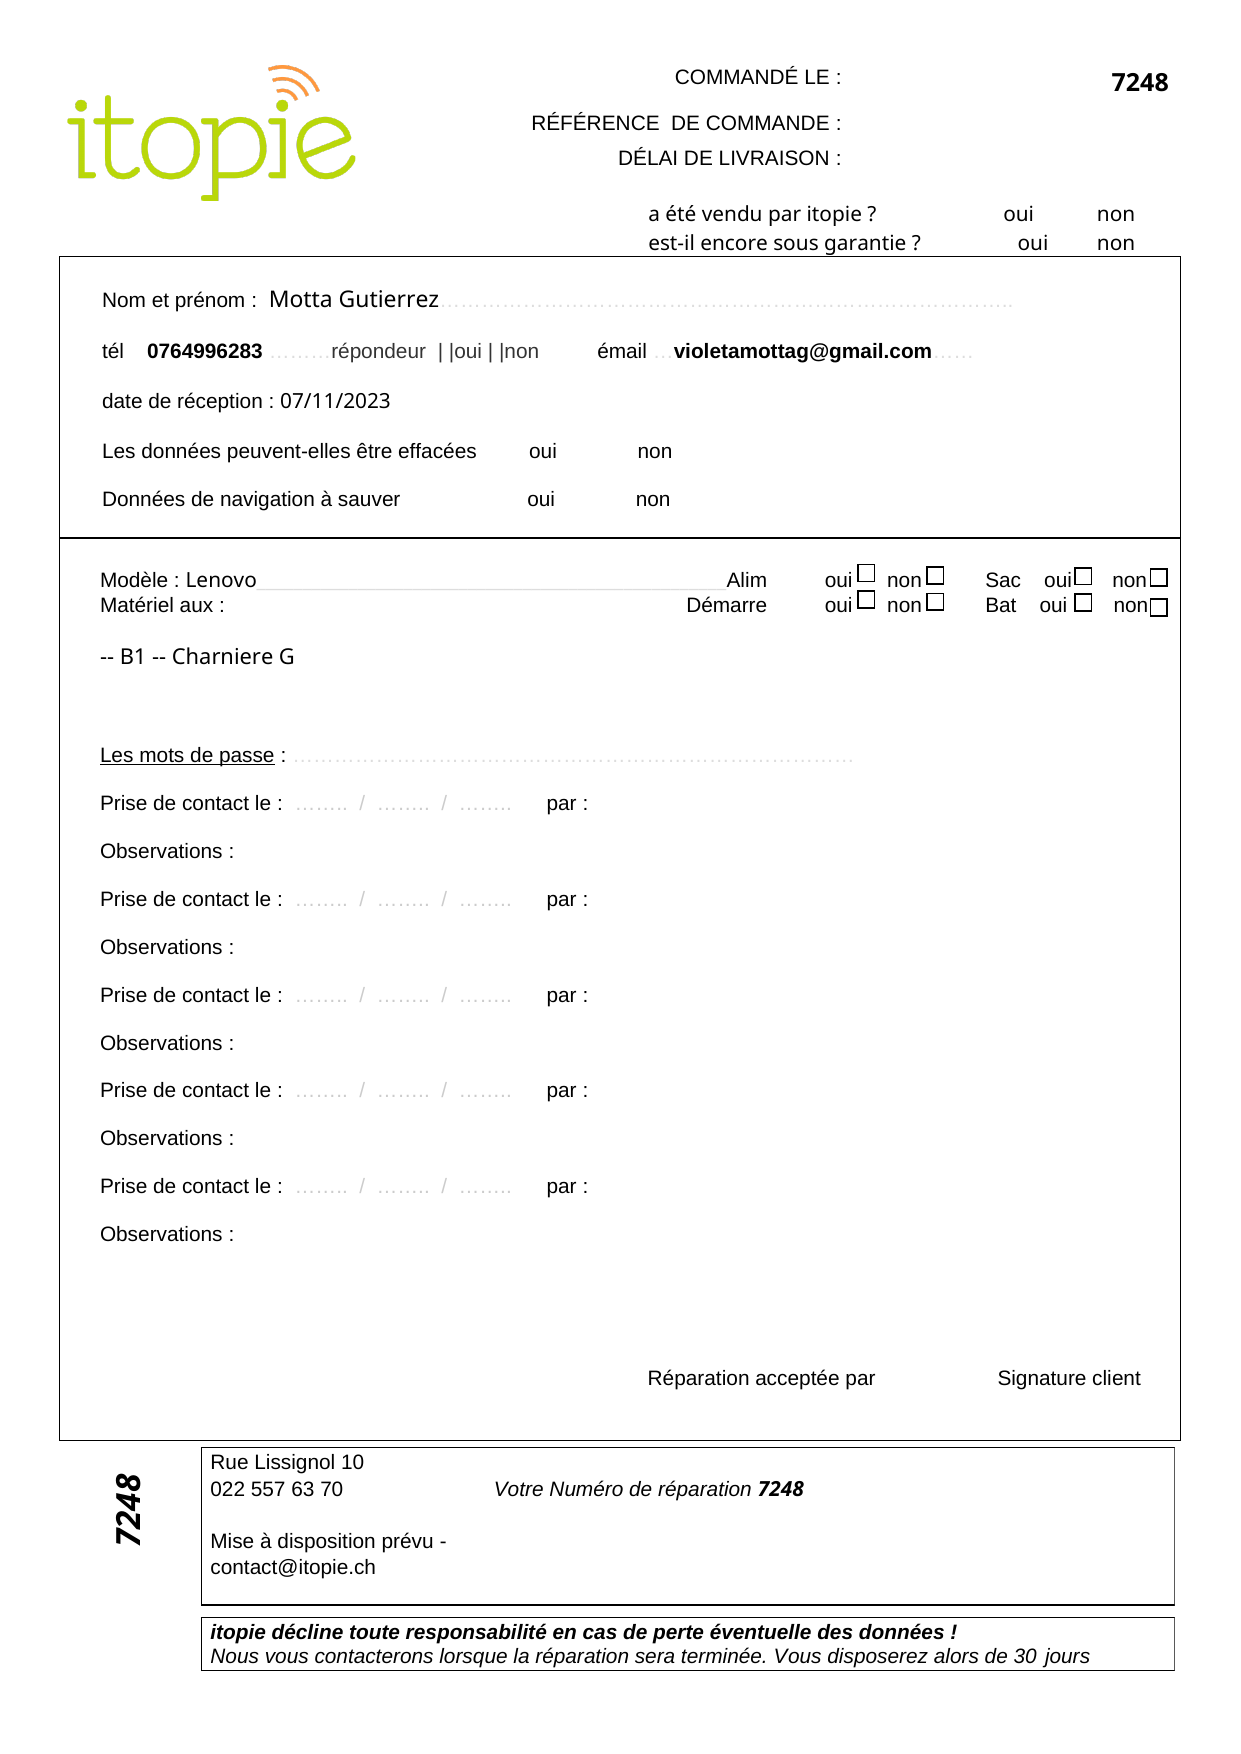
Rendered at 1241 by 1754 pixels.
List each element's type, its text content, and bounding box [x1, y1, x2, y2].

table_header 7248 [847, 59, 1180, 104]
text a été vendu par itopie ? oui non [59, 199, 1181, 228]
text Prise de contact le : …….. / …….. / …….. par : [60, 883, 1180, 911]
text Prise de contact le : …….. / …….. / …….. par : [60, 1075, 1180, 1102]
text tél 0764996283 ………répondeur | |oui | |non émail …violetamottag@gmail.com…… [60, 335, 1180, 362]
picture [67, 65, 356, 201]
text Modèle : Lenovo Alim oui non Sac oui non [948, 562, 1180, 590]
text Nom et prénom : Motta Gutierrez……………………………………………………………………….. [60, 280, 1180, 314]
table_cell [847, 105, 1180, 140]
text Observations : [60, 1219, 1180, 1246]
text Matériel aux : Démarre oui non Bat oui non [60, 590, 1180, 617]
text -- B1 -- Charniere G [60, 638, 1180, 671]
text Observations : [60, 1123, 1180, 1150]
text Réparation acceptée par Signature client [60, 1363, 1180, 1390]
table_cell RÉFÉRENCE DE COMMANDE : [490, 105, 847, 140]
text Modèle : Lenovo Alim oui non Sac oui non [879, 562, 925, 590]
text Prise de contact le : …….. / …….. / …….. par : [60, 979, 1180, 1006]
text Les données peuvent-elles être effacées oui non [60, 436, 1180, 463]
text Les mots de passe : ……………………………………………………………………… [60, 740, 1180, 767]
table_cell [847, 140, 1180, 175]
text Observations : [60, 931, 1180, 958]
table_header COMMANDÉ LE : [490, 59, 847, 104]
text Prise de contact le : …….. / …….. / …….. par : [60, 1171, 1180, 1198]
text Données de navigation à sauver oui non [60, 484, 1180, 511]
text Observations : [60, 1027, 1180, 1054]
table_cell itopie décline toute responsabilité en cas de perte éventuelle des données ! Nous vous contacterons lorsque la réparation sera terminée. Vous disposerez alors de 30 jours [195, 1611, 1180, 1677]
table_header Rue Lissignol 10 022 557 63 70 Votre Numéro de réparation 7248 Mise à disposition prévu - contact@itopie.ch [195, 1441, 1180, 1611]
text est-il encore sous garantie ? oui non [59, 228, 1181, 256]
table_cell DÉLAI DE LIVRAISON : [490, 140, 847, 175]
text Observations : [60, 836, 1180, 863]
text date de réception : 07/11/2023 [60, 383, 1180, 415]
table_header 7248 [59, 1441, 195, 1677]
text Prise de contact le : …….. / …….. / …….. par : [60, 788, 1180, 815]
text Modèle : Lenovo Alim oui non Sac oui non [60, 562, 856, 590]
